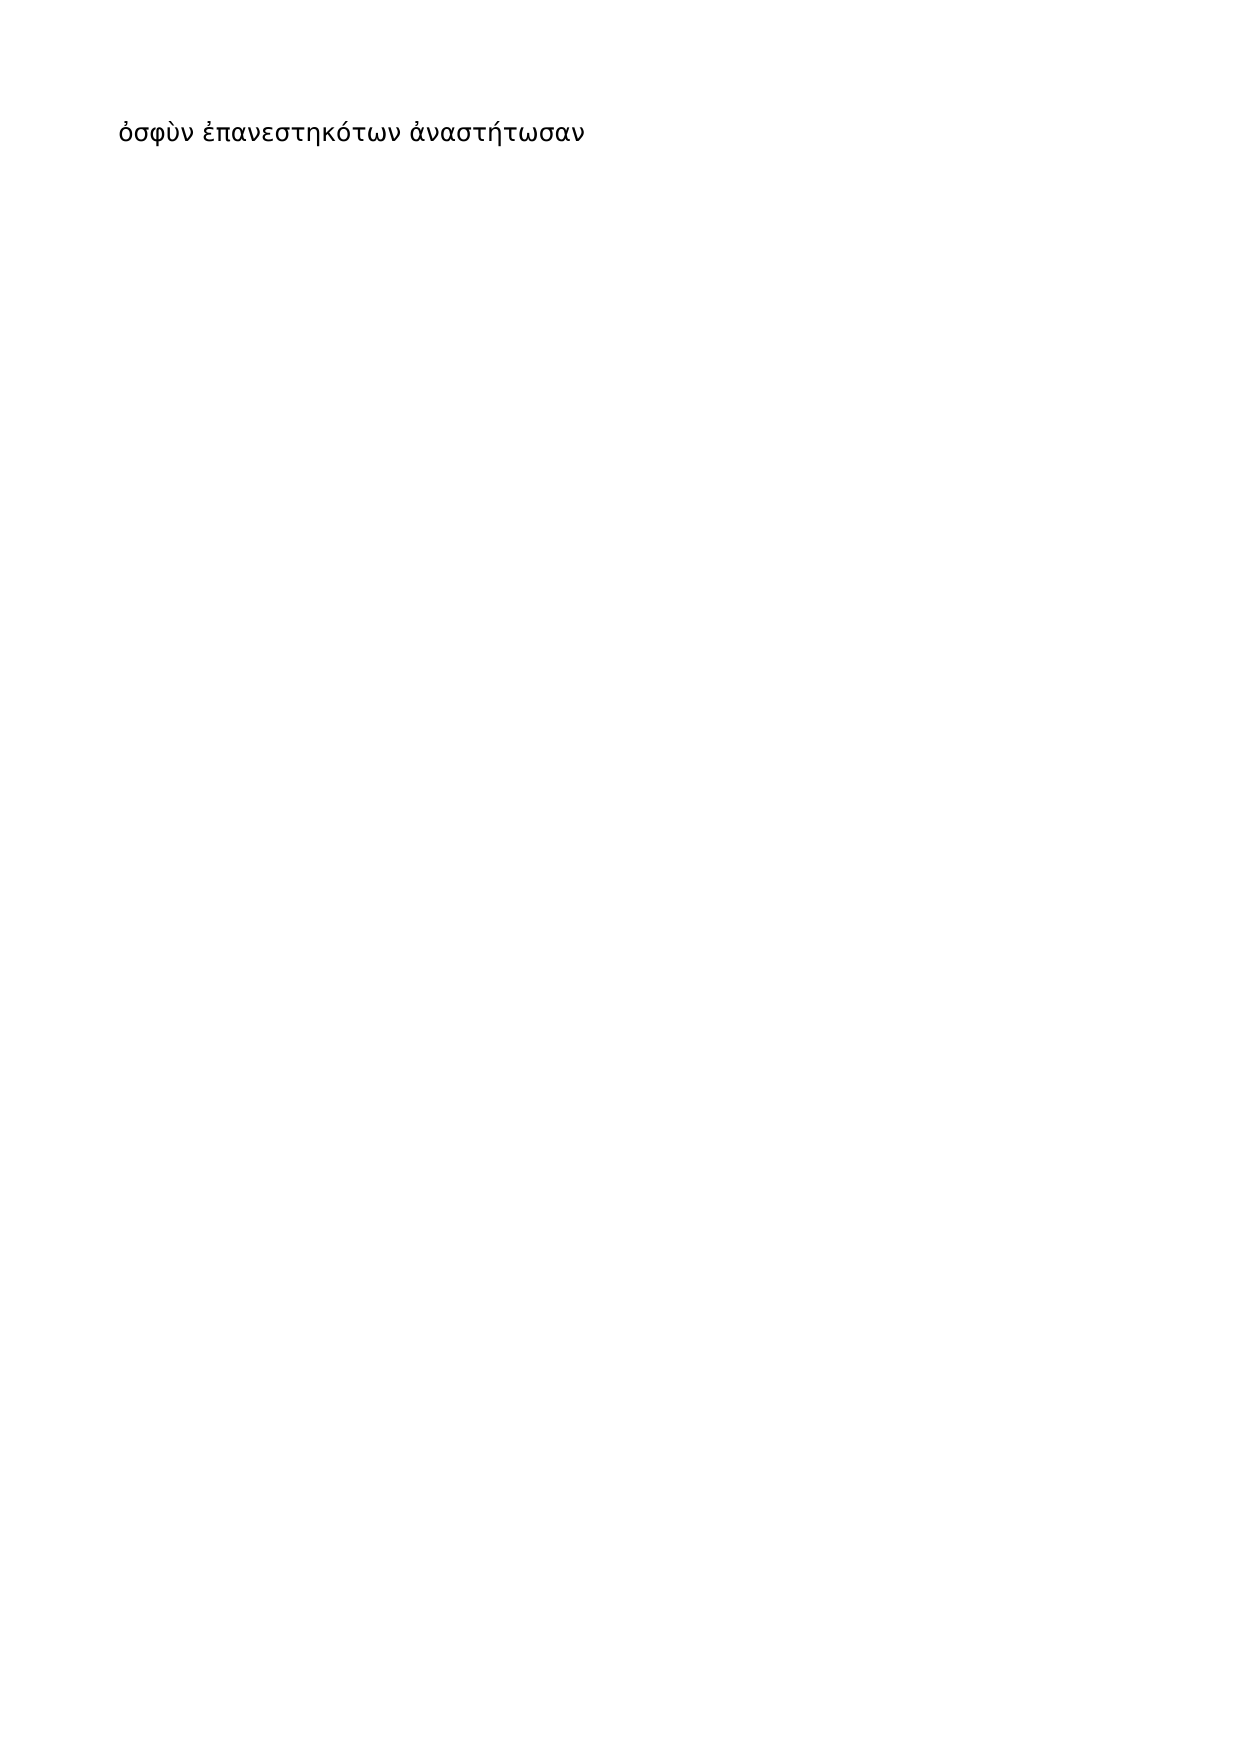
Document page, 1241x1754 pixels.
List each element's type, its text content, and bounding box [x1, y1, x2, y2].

text ὀσφὺν ἐπανεστηκότων ἀναστήτωσαν [118, 118, 1122, 147]
